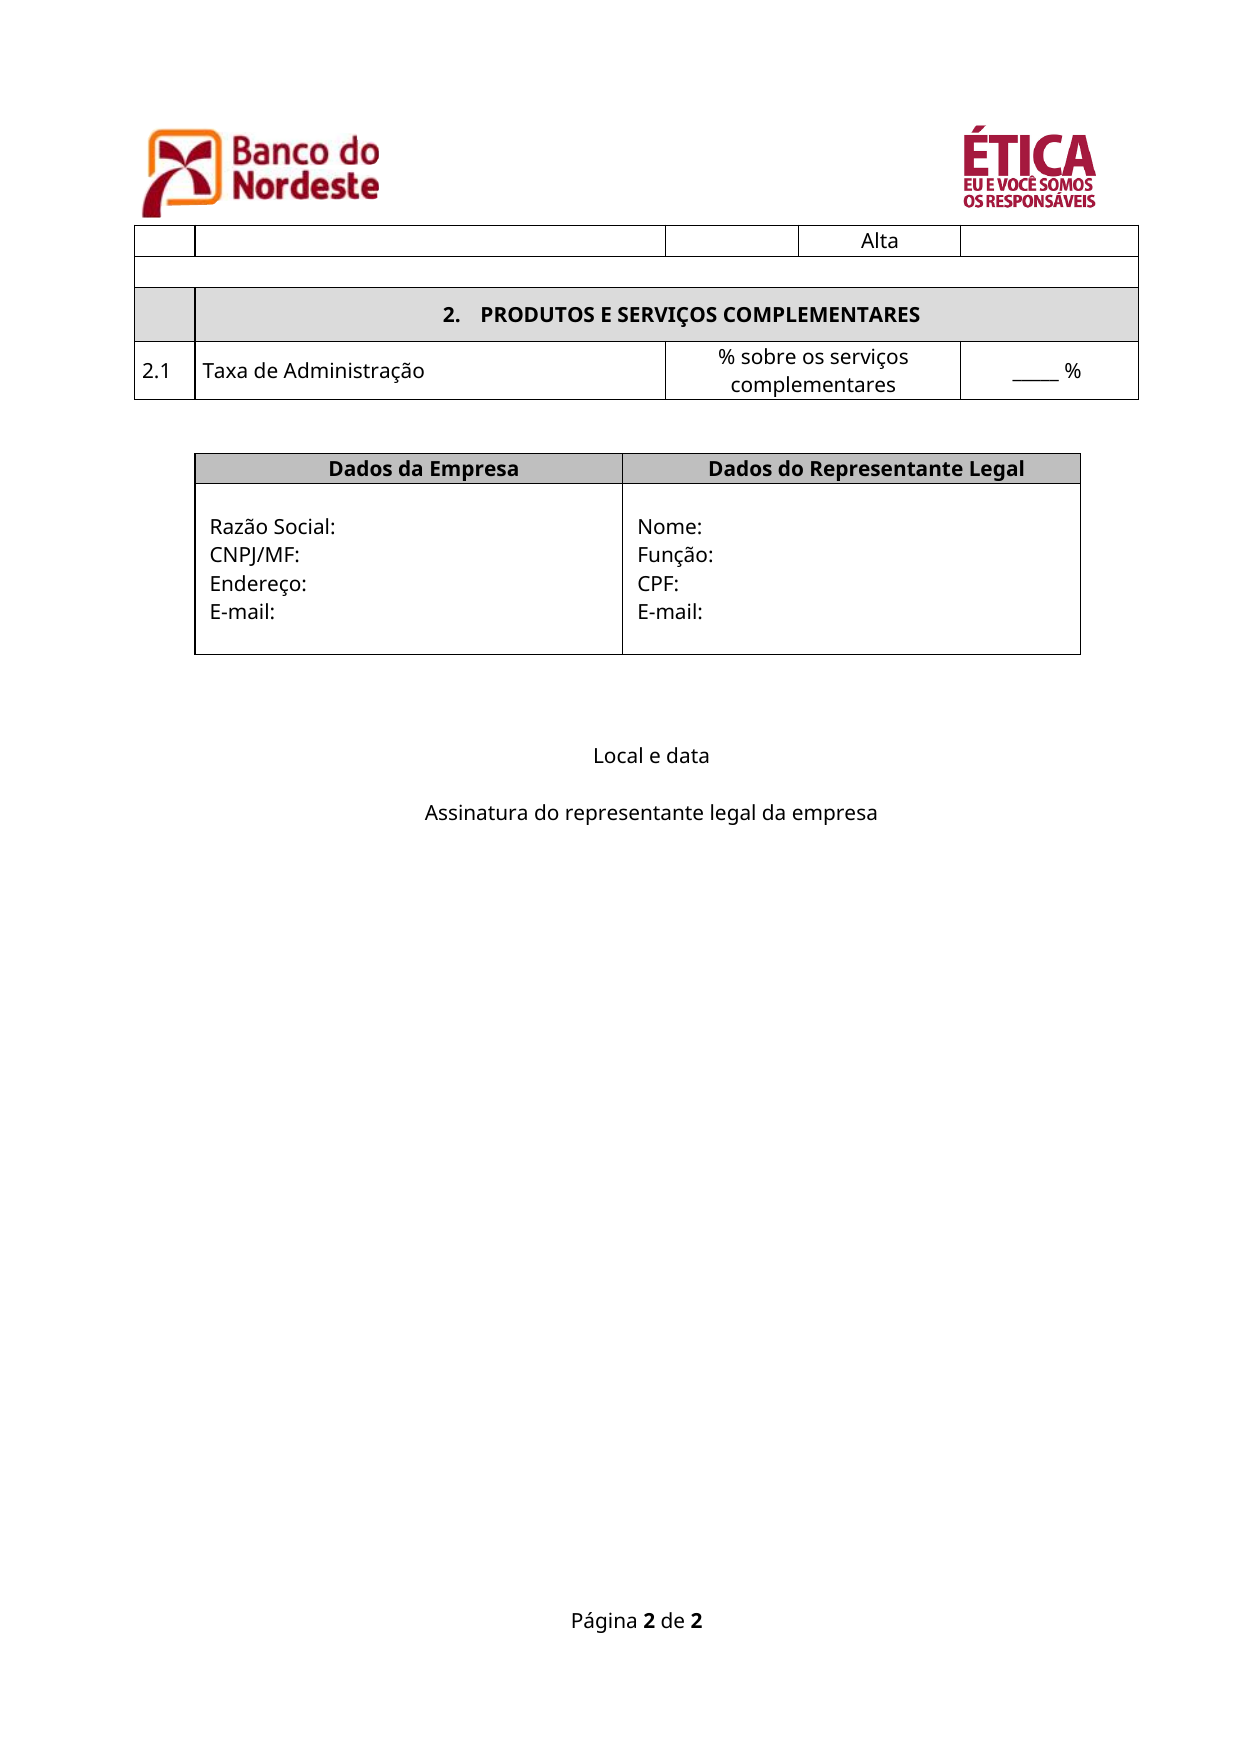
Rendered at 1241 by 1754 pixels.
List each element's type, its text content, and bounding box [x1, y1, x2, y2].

table_cell % sobre os serviços complementares [666, 342, 960, 399]
table_cell [666, 226, 798, 256]
table_cell [961, 226, 1138, 256]
table_cell [135, 288, 194, 341]
table_cell [196, 226, 665, 256]
table_cell Alta [799, 226, 960, 256]
table_header Dados da Empresa [196, 454, 622, 483]
table_cell [135, 226, 194, 256]
table_cell Nome: Função: CPF: E-mail: [623, 484, 1080, 654]
text Assinatura do representante legal da empresa [195, 798, 1107, 826]
table_cell PRODUTOS E SERVIÇOS COMPLEMENTARES [196, 288, 1138, 341]
table_cell _____ % [961, 342, 1138, 399]
table_header Dados do Representante Legal [623, 454, 1080, 483]
table_cell Taxa de Administração [196, 342, 665, 399]
table_cell [135, 257, 1138, 287]
text Local e data [195, 741, 1107, 769]
table_cell 2.1 [135, 342, 194, 399]
table_cell Razão Social: CNPJ/MF: Endereço: E-mail: [196, 484, 622, 654]
